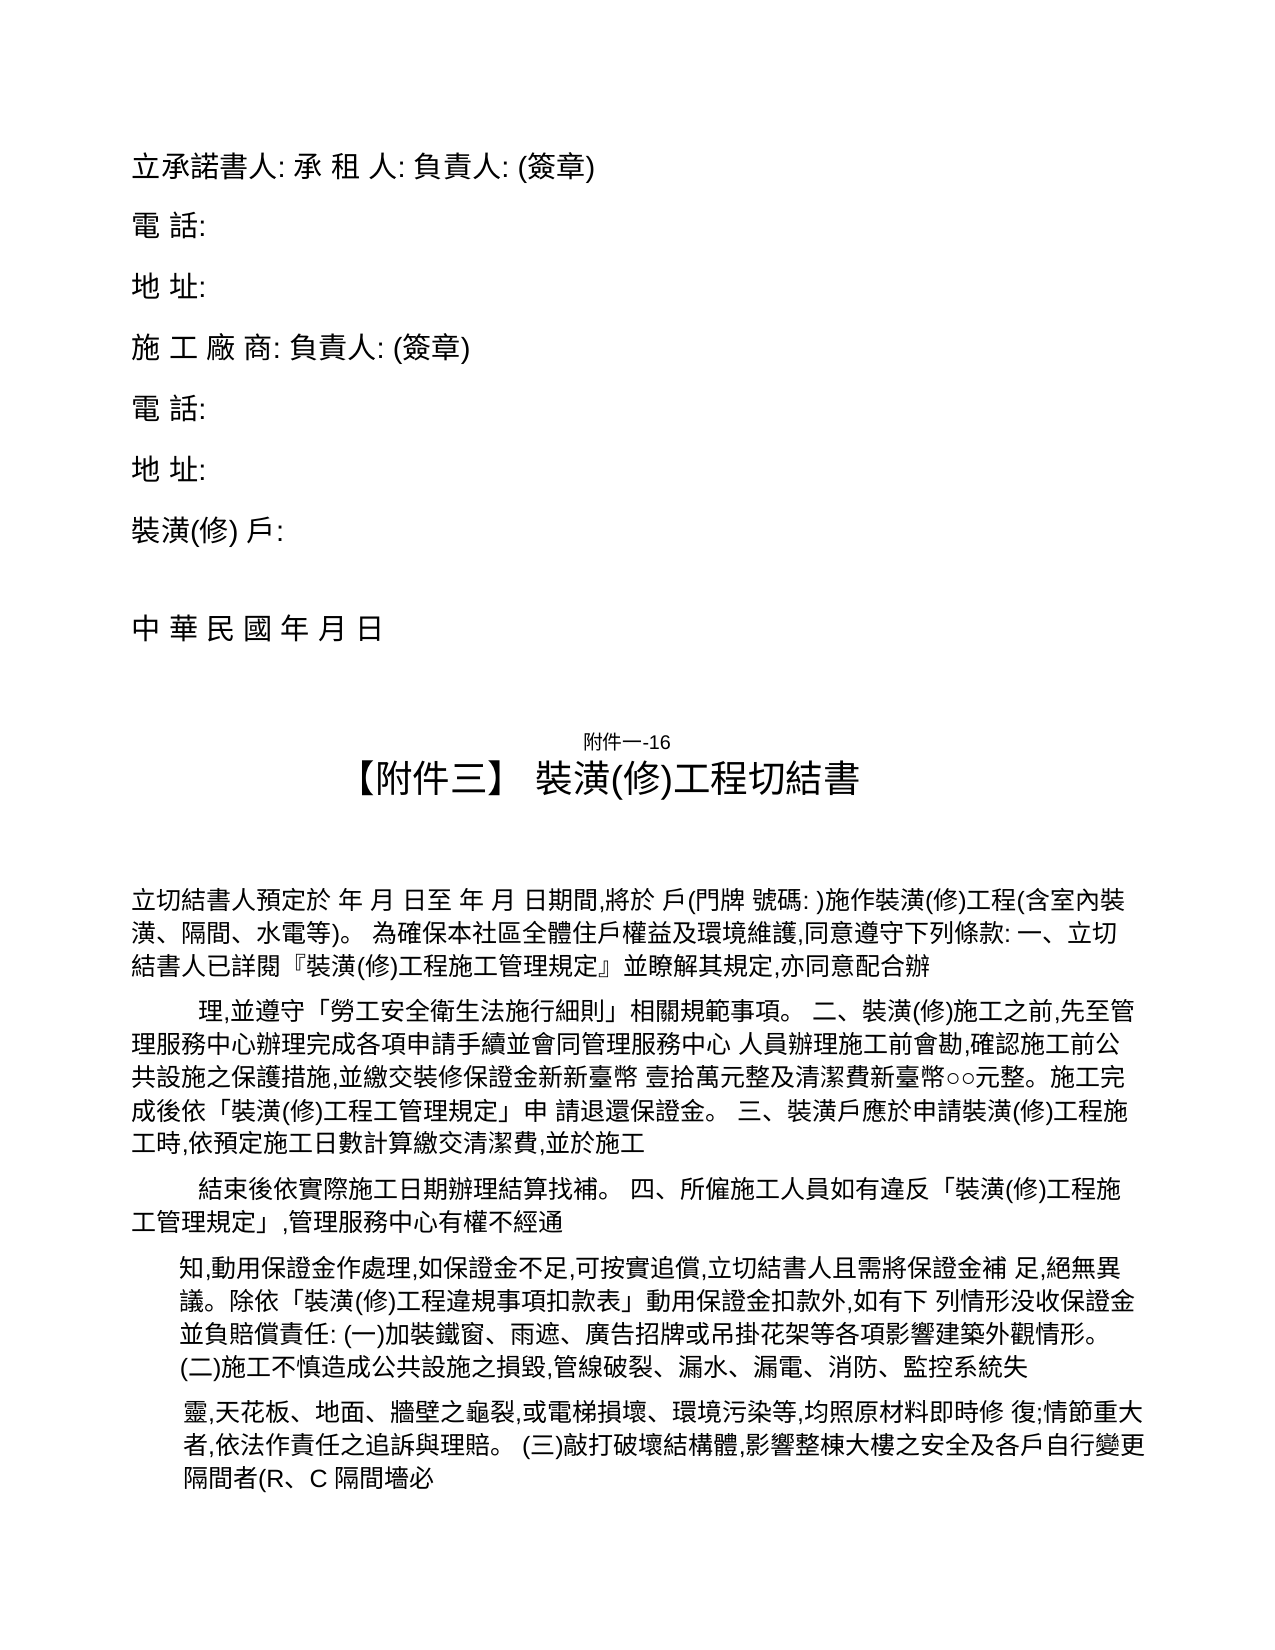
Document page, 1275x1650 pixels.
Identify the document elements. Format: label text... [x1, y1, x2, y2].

text 【附件三】 裝潢(修)工程切結書 [337, 757, 954, 800]
text 立切結書人預定於 年 月 日至 年 月 日期間,將於 戶(門牌 號碼: )施作裝潢(修)工程(含室內裝潢、隔間、水電等)。 為確保本社區全體住戶權益及環境維護,同意遵守下列條款: 一、立切結書人已詳閱『裝潢(修)工程施工管理規定』並瞭解其規定,亦同意配合辦 [132, 886, 1141, 981]
text 中 華 民 國 年 月 日 [132, 612, 1160, 645]
text 立承諾書人: 承 租 人: 負責人: (簽章) [132, 150, 1086, 183]
text 知,動用保證金作處理,如保證金不足,可按實追償,立切結書人且需將保證金補 足,絕無異議。除依「裝潢(修)工程違規事項扣款表」動用保證金扣款外,如有下 列情形没收保證金並負賠償責任: (一)加裝鐵窗、雨遮、廣告招牌或吊掛花架等各項影響建築外觀情形。 (二)施工不慎造成公共設施之損毀,管線破裂、漏水、漏電、消防、監控系統失 [179, 1253, 1139, 1381]
text 結束後依實際施工日期辦理結算找補。 四、所僱施工人員如有違反「裝潢(修)工程施工管理規定」,管理服務中心有權不經通 [132, 1175, 1129, 1237]
text 施 工 廠 商: 負責人: (簽章) [132, 331, 1100, 364]
text 地 址: [132, 453, 357, 486]
text 附件一-16 [583, 731, 708, 753]
text 地 址: [132, 269, 356, 303]
text 電 話: [132, 208, 356, 242]
text 電 話: [132, 392, 356, 425]
text 靈,天花板、地面、牆壁之龜裂,或電梯損壞、環境污染等,均照原材料即時修 復;情節重大者,依法作責任之追訴與理賠。 (三)敲打破壞結構體,影響整棟大樓之安全及各戶自行變更隔間者(R、C 隔間墻必 [183, 1398, 1158, 1493]
text 裝潢(修) 戶: [132, 514, 386, 547]
text 理,並遵守「勞工安全衛生法施行細則」相關規範事項。 二、裝潢(修)施工之前,先至管理服務中心辦理完成各項申請手續並會同管理服務中心 人員辦理施工前會勘,確認施工前公共設施之保護措施,並繳交裝修保證金新新臺幣 壹拾萬元整及清潔費新臺幣○○元整。施工完成後依「裝潢(修)工程工管理規定」申 請退還保證金。 三、裝潢戶應於申請裝潢(修)工程施工時,依預定施工日數計算繳交清潔費,並於施工 [132, 997, 1144, 1158]
